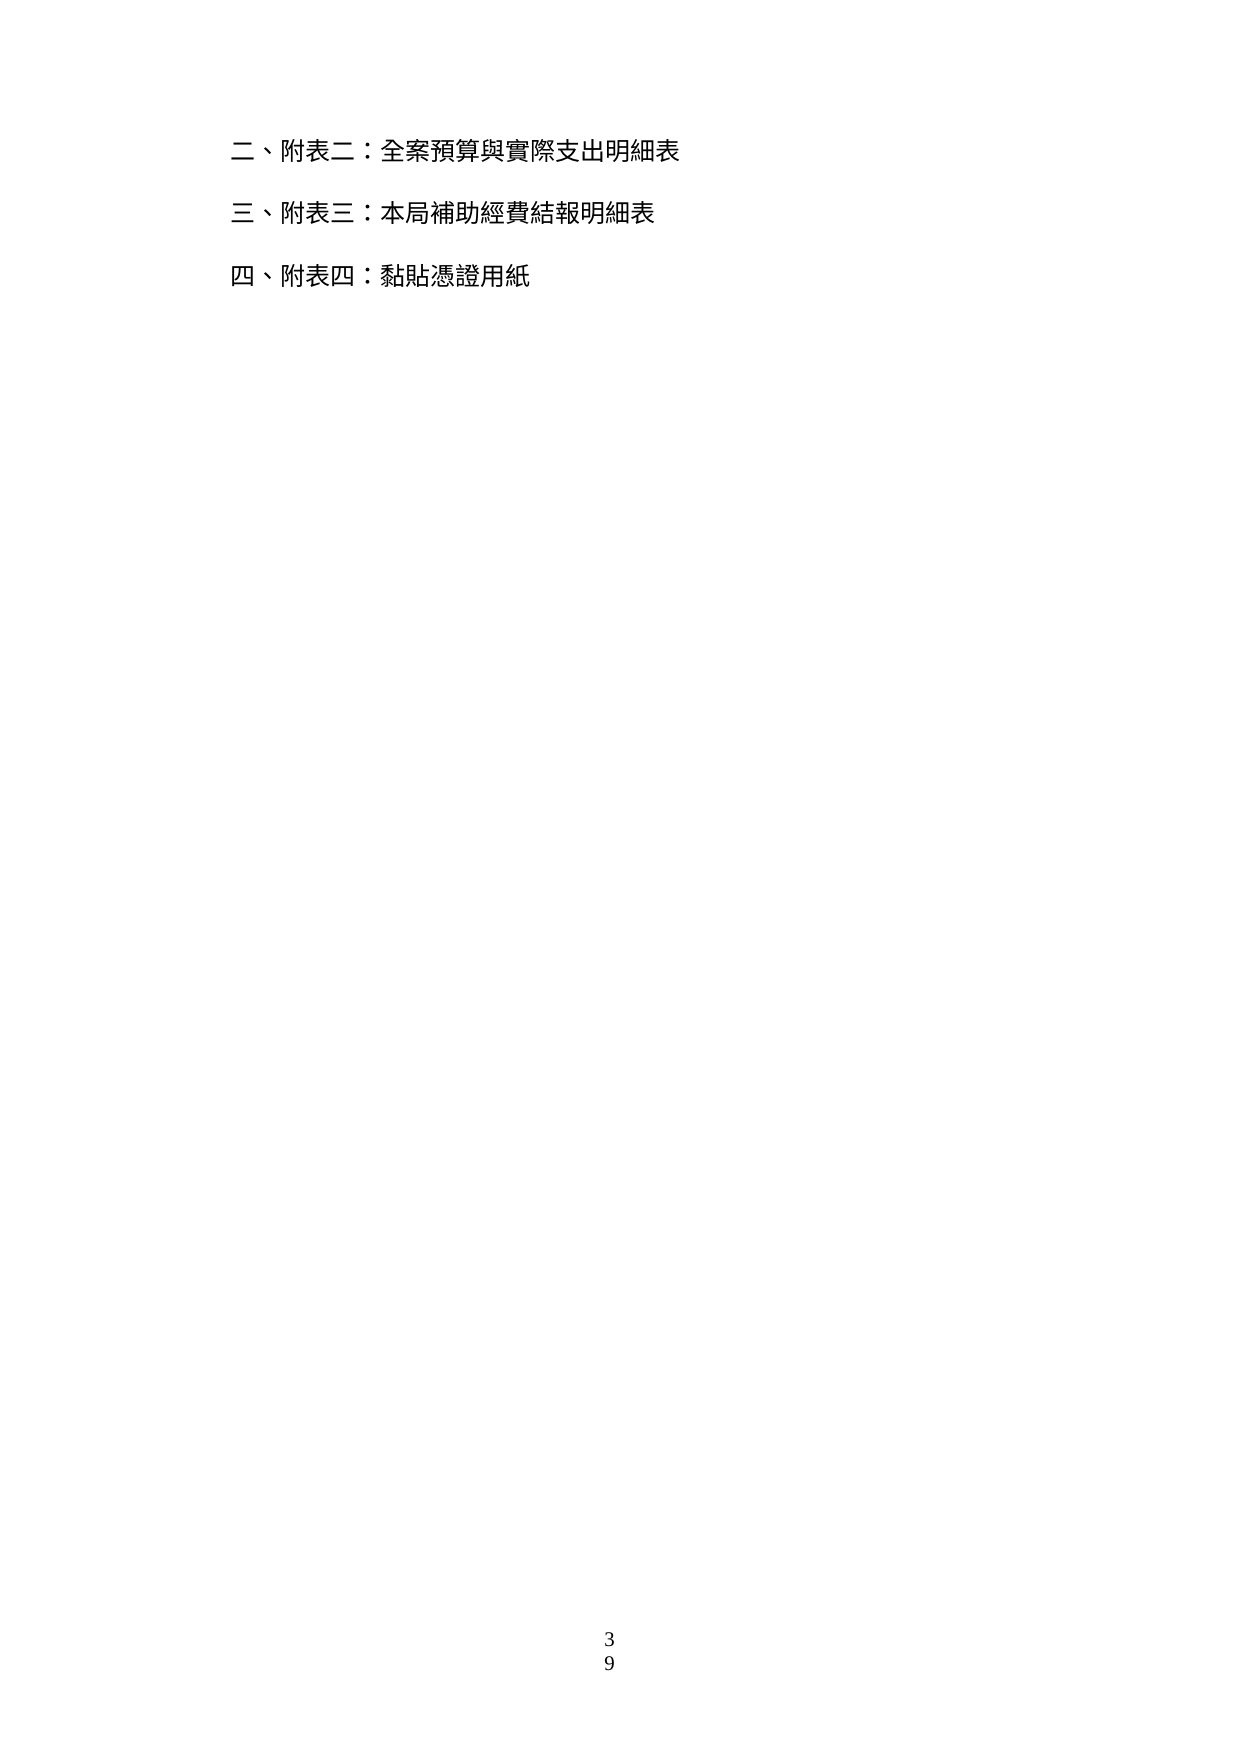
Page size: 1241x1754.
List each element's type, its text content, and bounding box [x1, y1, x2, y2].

text 二、附表二：全案預算與實際支出明細表 [118, 108, 1092, 170]
text 三、附表三：本局補助經費結報明細表 [118, 170, 1092, 233]
text 四、附表四：黏貼憑證用紙 [118, 233, 1092, 295]
